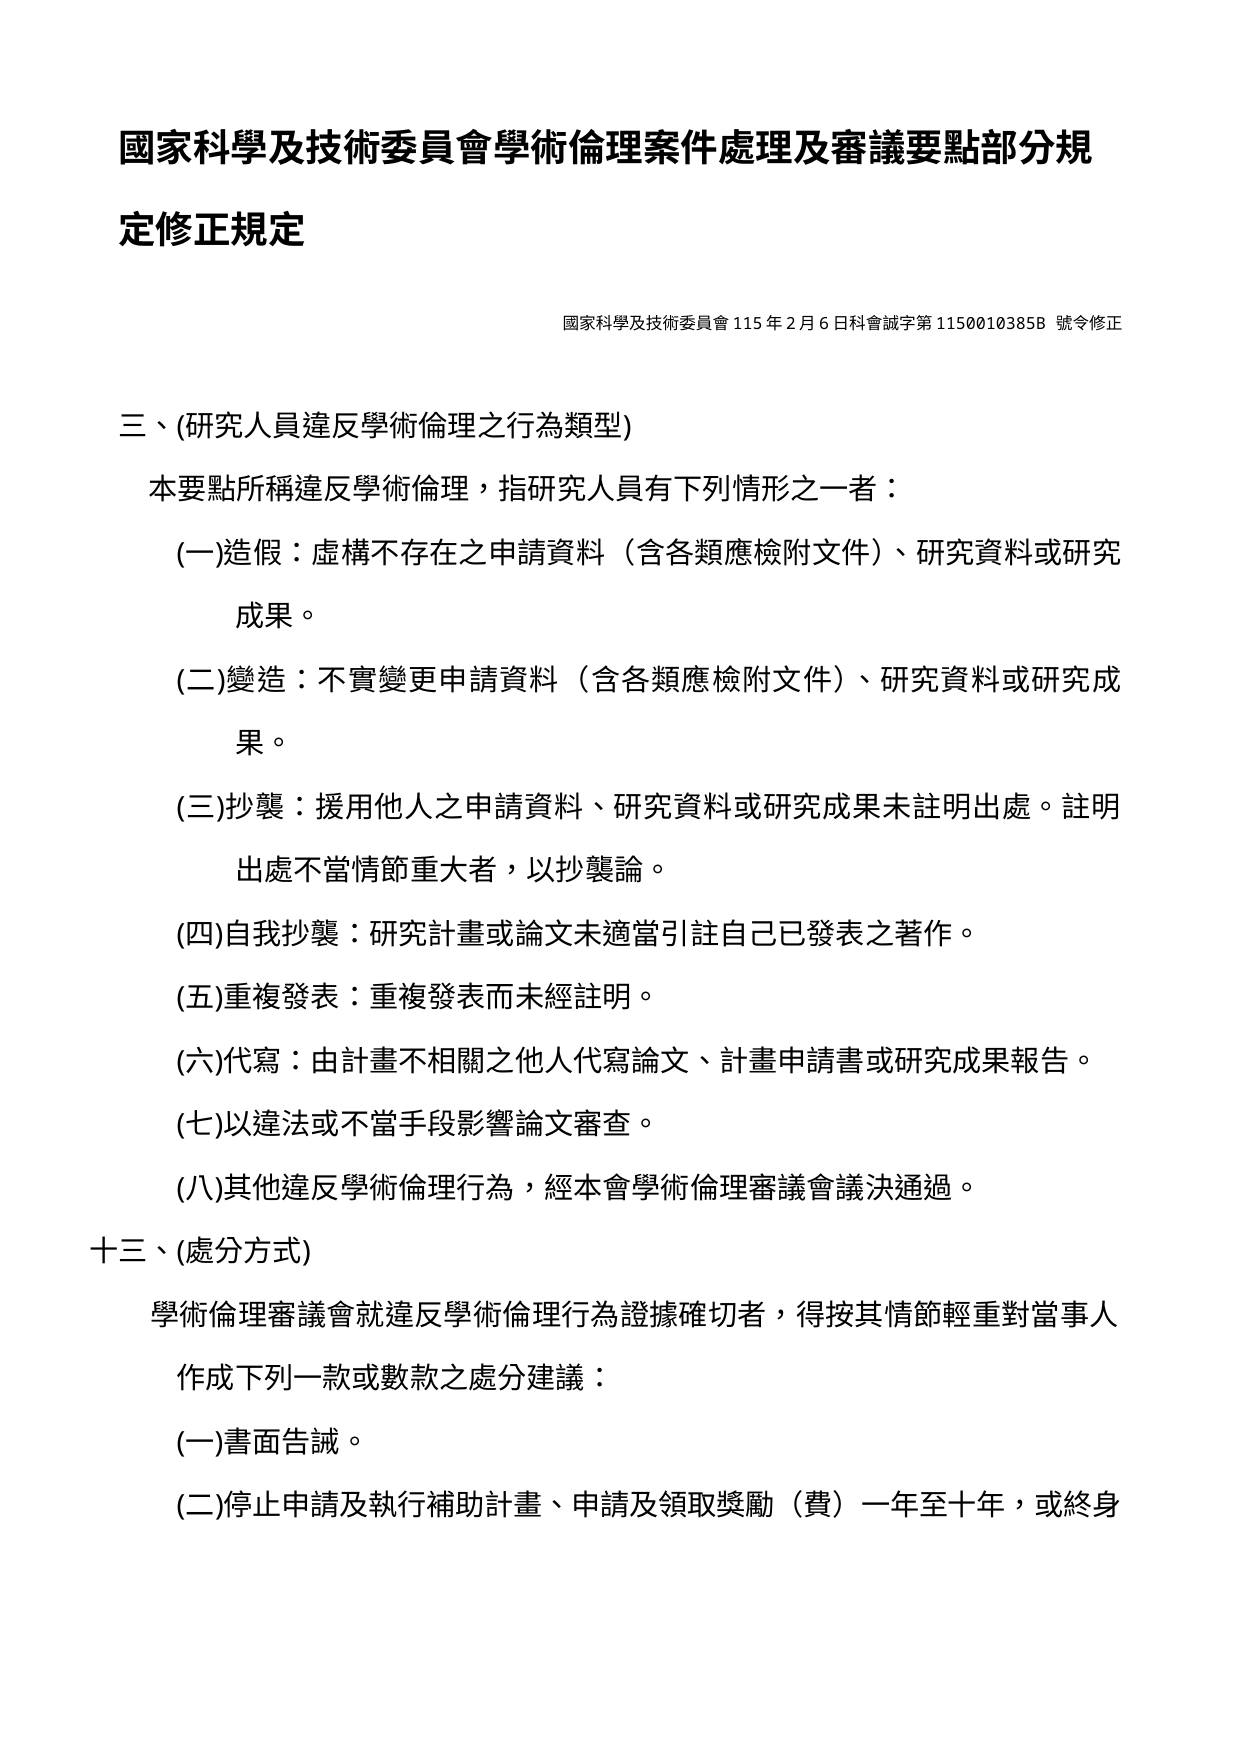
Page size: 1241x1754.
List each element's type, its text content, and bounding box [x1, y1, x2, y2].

text 國家科學及技術委員會學術倫理案件處理及審議要點部分規定修正規定 [118, 118, 1122, 254]
text 學術倫理審議會就違反學術倫理行為證據確切者，得按其情節輕重對當事人作成下列一款或數款之處分建議： [118, 1292, 1122, 1397]
text (七)以違法或不當手段影響論文審查。 [176, 1101, 1122, 1143]
text 本要點所稱違反學術倫理，指研究人員有下列情形之一者： [118, 466, 1122, 508]
text 十三、(處分方式) [89, 1228, 1122, 1270]
text (二)變造：不實變更申請資料（含各類應檢附文件）、研究資料或研究成果。 [176, 656, 1122, 762]
text (四)自我抄襲：研究計畫或論文未適當引註自己已發表之著作。 [176, 910, 1122, 953]
text (六)代寫：由計畫不相關之他人代寫論文、計畫申請書或研究成果報告。 [176, 1037, 1122, 1080]
text (一)書面告誡。 [176, 1418, 1122, 1461]
text (三)抄襲：援用他人之申請資料、研究資料或研究成果未註明出處。註明出處不當情節重大者，以抄襲論。 [176, 783, 1122, 889]
text (五)重複發表：重複發表而未經註明。 [176, 974, 1122, 1016]
text 三、(研究人員違反學術倫理之行為類型) [118, 402, 1122, 445]
text (一)造假：虛構不存在之申請資料（含各類應檢附文件）、研究資料或研究成果。 [176, 529, 1122, 635]
text 國家科學及技術委員會115年2月6日科會誠字第1150010385B 號令修正 [118, 309, 1122, 334]
text (二)停止申請及執行補助計畫、申請及領取獎勵（費）一年至十年，或終身 [176, 1482, 1122, 1524]
text (八)其他違反學術倫理行為，經本會學術倫理審議會議決通過。 [176, 1164, 1122, 1207]
